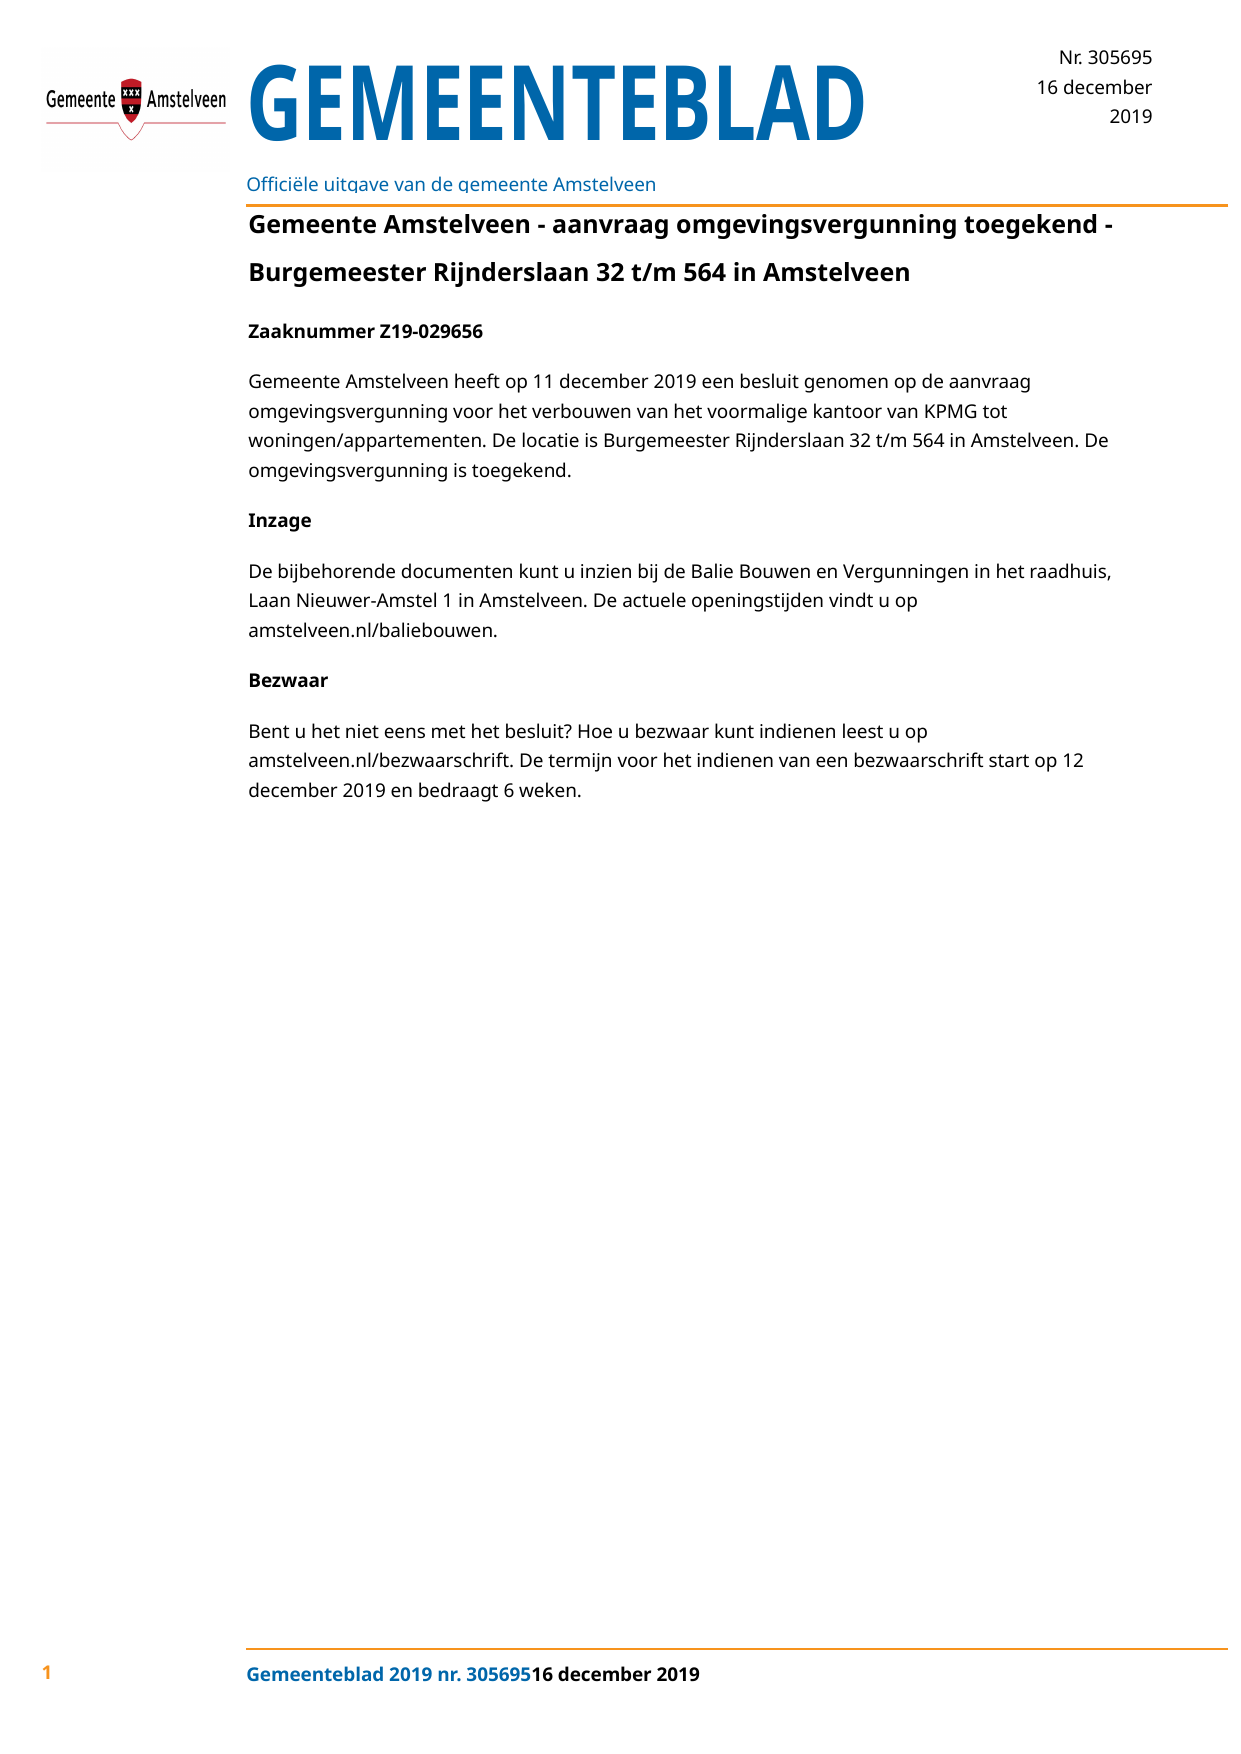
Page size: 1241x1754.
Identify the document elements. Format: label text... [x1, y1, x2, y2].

text Bezwaar [248, 667, 1152, 693]
text Zaaknummer Z19-029656 [248, 318, 1152, 344]
text Gemeente Amstelveen heeft op 11 december 2019 een besluit genomen op de aanvraag omgevingsvergunning voor het verbouwen van het voormalige kantoor van KPMG tot woningen/appartementen. De locatie is Burgemeester Rijnderslaan 32 t/m 564 in Amstelveen. De omgevingsvergunning is toegekend. [248, 368, 1152, 483]
text Bent u het niet eens met het besluit? Hoe u bezwaar kunt indienen leest u op amstelveen.nl/bezwaarschrift. De termijn voor het indienen van een bezwaarschrift start op 12 december 2019 en bedraagt 6 weken. [248, 718, 1152, 803]
text De bijbehorende documenten kunt u inzien bij de Balie Bouwen en Vergunningen in het raadhuis, Laan Nieuwer-Amstel 1 in Amstelveen. De actuele openingstijden vindt u op amstelveen.nl/baliebouwen. [248, 558, 1152, 643]
picture [41, 47, 231, 172]
text Inzage [248, 507, 1152, 533]
text Gemeente Amstelveen - aanvraag omgevingsvergunning toegekend - Burgemeester Rijnderslaan 32 t/m 564 in Amstelveen [248, 207, 1152, 288]
